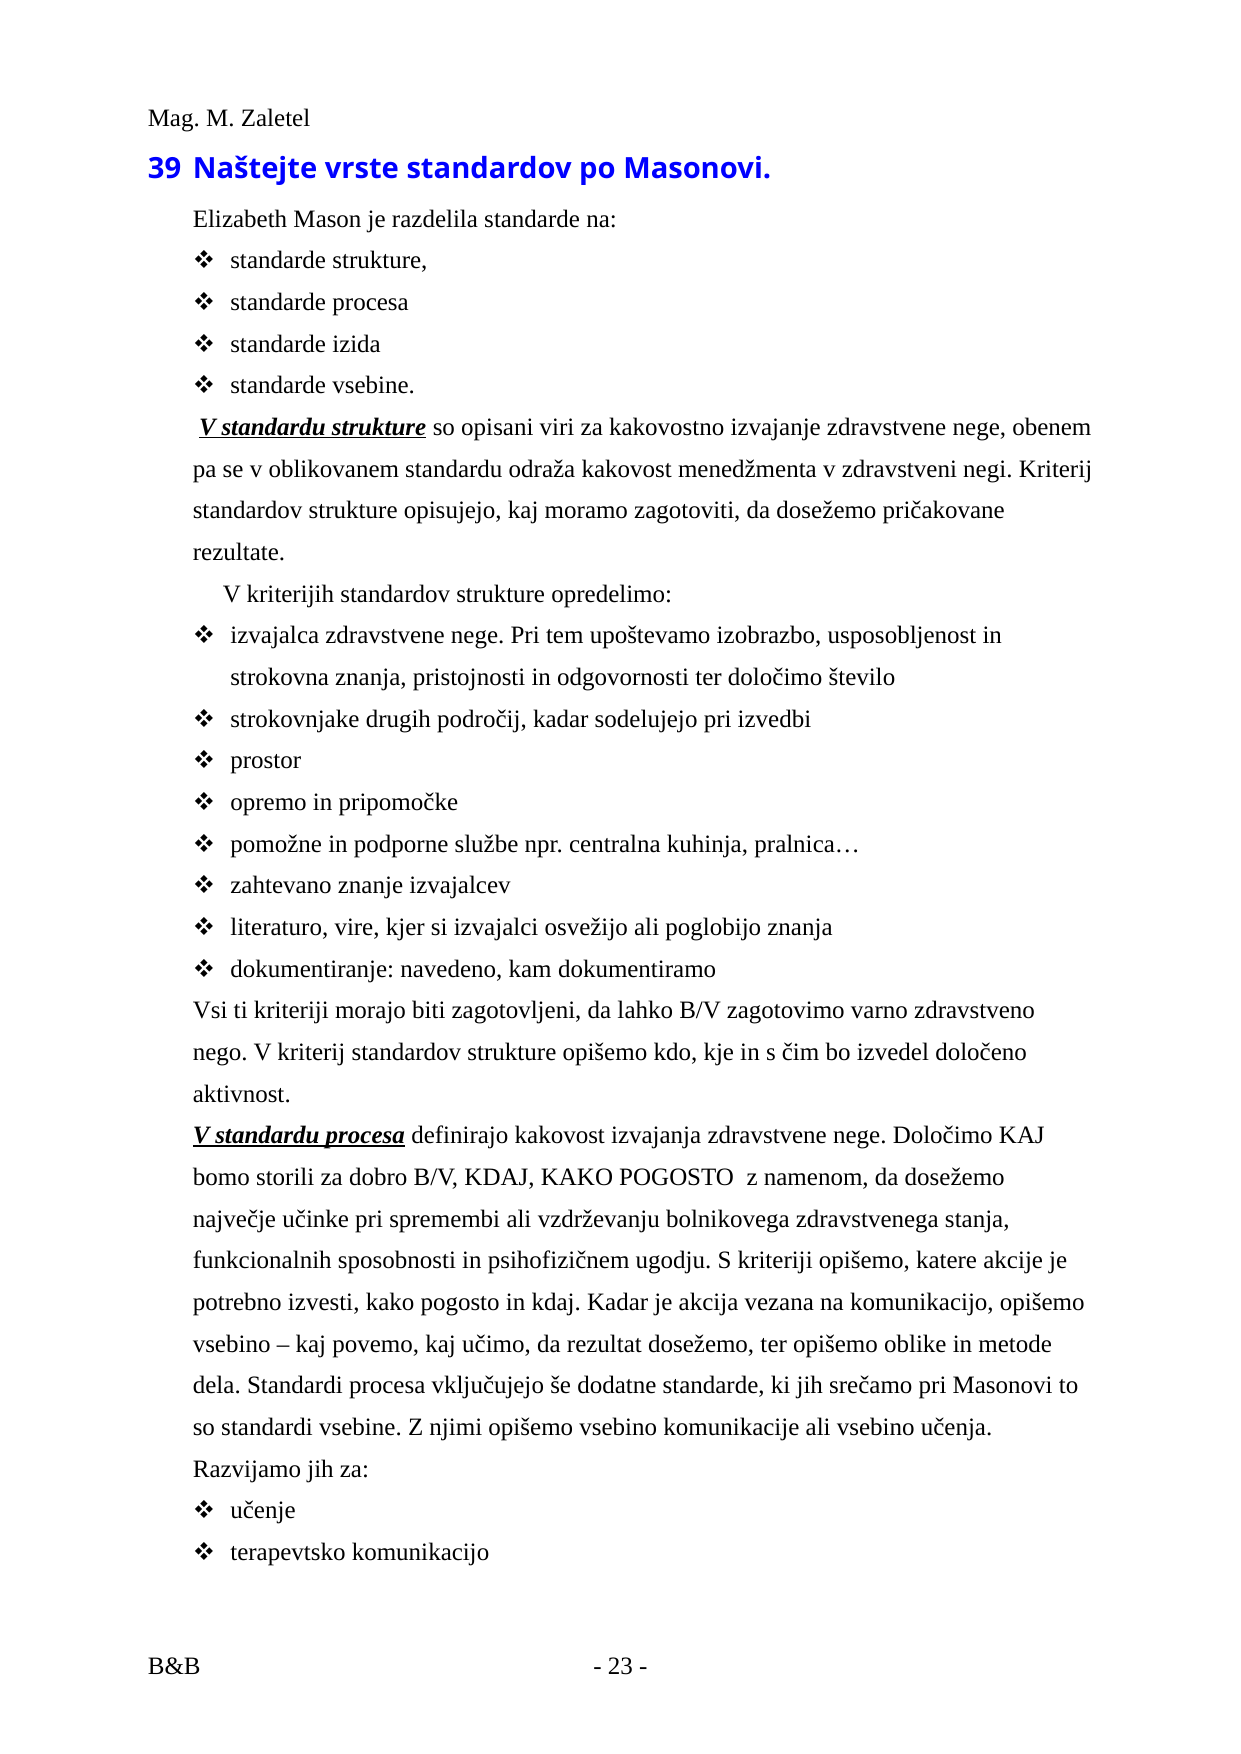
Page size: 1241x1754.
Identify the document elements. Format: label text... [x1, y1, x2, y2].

list pomožne in podporne službe npr. centralna kuhinja, pralnica… [193, 819, 1092, 860]
list literaturo, vire, kjer si izvajalci osvežijo ali poglobijo znanja [193, 902, 1092, 944]
list izvajalca zdravstvene nege. Pri tem upoštevamo izobrazbo, usposobljenost in strokovna znanja, pristojnosti in odgovornosti ter določimo število [193, 610, 1092, 694]
list standarde strukture, [193, 235, 1092, 277]
list opremo in pripomočke [193, 777, 1092, 819]
text Razvijamo jih za: [193, 1444, 1092, 1485]
list dokumentiranje: navedeno, kam dokumentiramo [193, 944, 1092, 985]
text V standardu strukture so opisani viri za kakovostno izvajanje zdravstvene nege, obenem pa se v oblikovanem standardu odraža kakovost menedžmenta v zdravstveni negi. Kriterij standardov strukture opisujejo, kaj moramo zagotoviti, da dosežemo pričakovane rezultate. [193, 402, 1092, 569]
list učenje [193, 1485, 1092, 1527]
list prostor [193, 735, 1092, 777]
text V standardu procesa definirajo kakovost izvajanja zdravstvene nege. Določimo KAJ bomo storili za dobro B/V, KDAJ, KAKO POGOSTO z namenom, da dosežemo največje učinke pri spremembi ali vzdrževanju bolnikovega zdravstvenega stanja, funkcionalnih sposobnosti in psihofizičnem ugodju. S kriteriji opišemo, katere akcije je potrebno izvesti, kako pogosto in kdaj. Kadar je akcija vezana na komunikacijo, opišemo vsebino – kaj povemo, kaj učimo, da rezultat dosežemo, ter opišemo oblike in metode dela. Standardi procesa vključujejo še dodatne standarde, ki jih srečamo pri Masonovi to so standardi vsebine. Z njimi opišemo vsebino komunikacije ali vsebino učenja. [193, 1110, 1092, 1444]
text V kriterijih standardov strukture opredelimo: [223, 569, 1092, 610]
list strokovnjake drugih področij, kadar sodelujejo pri izvedbi [193, 694, 1092, 735]
text Elizabeth Mason je razdelila standarde na: [193, 194, 1092, 235]
list standarde vsebine. [193, 360, 1092, 402]
list zahtevano znanje izvajalcev [193, 860, 1092, 902]
subtitle Naštejte vrste standardov po Masonovi. [148, 148, 1092, 187]
text Vsi ti kriteriji morajo biti zagotovljeni, da lahko B/V zagotovimo varno zdravstveno nego. V kriterij standardov strukture opišemo kdo, kje in s čim bo izvedel določeno aktivnost. [193, 985, 1092, 1110]
list standarde procesa [193, 277, 1092, 319]
list terapevtsko komunikacijo [193, 1527, 1092, 1569]
list standarde izida [193, 319, 1092, 360]
